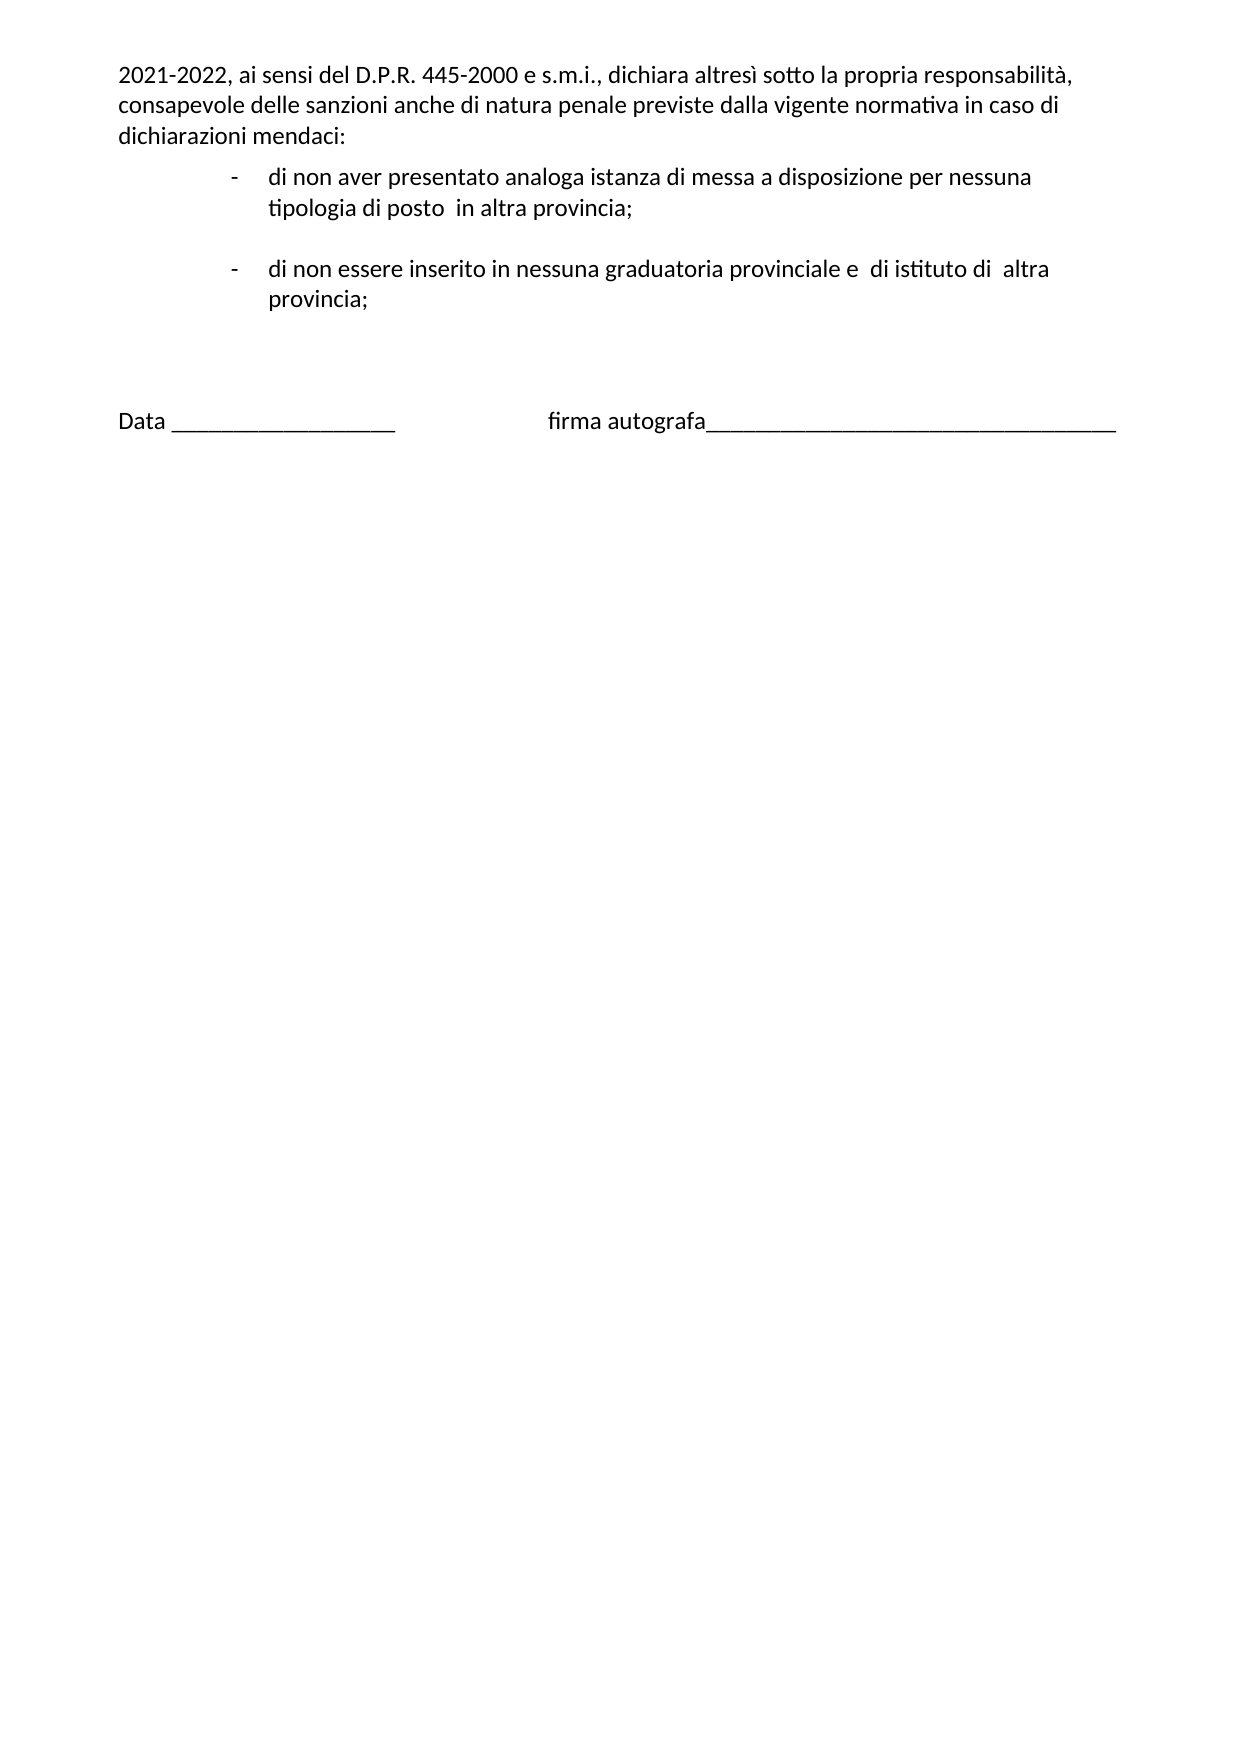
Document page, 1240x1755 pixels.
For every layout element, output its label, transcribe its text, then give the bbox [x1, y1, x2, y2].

text 2021-2022, ai sensi del D.P.R. 445-2000 e s.m.i., dichiara altresì sotto la propria responsabilità, consapevole delle sanzioni anche di natura penale previste dalla vigente normativa in caso di dichiarazioni mendaci: [118, 59, 1121, 151]
list di non aver presentato analoga istanza di messa a disposizione per nessuna tipologia di posto in altra provincia; [231, 161, 1121, 222]
list di non essere inserito in nessuna graduatoria provinciale e di istituto di altra provincia; [231, 253, 1121, 314]
text Data __________________ firma autografa_________________________________ [118, 405, 1121, 436]
